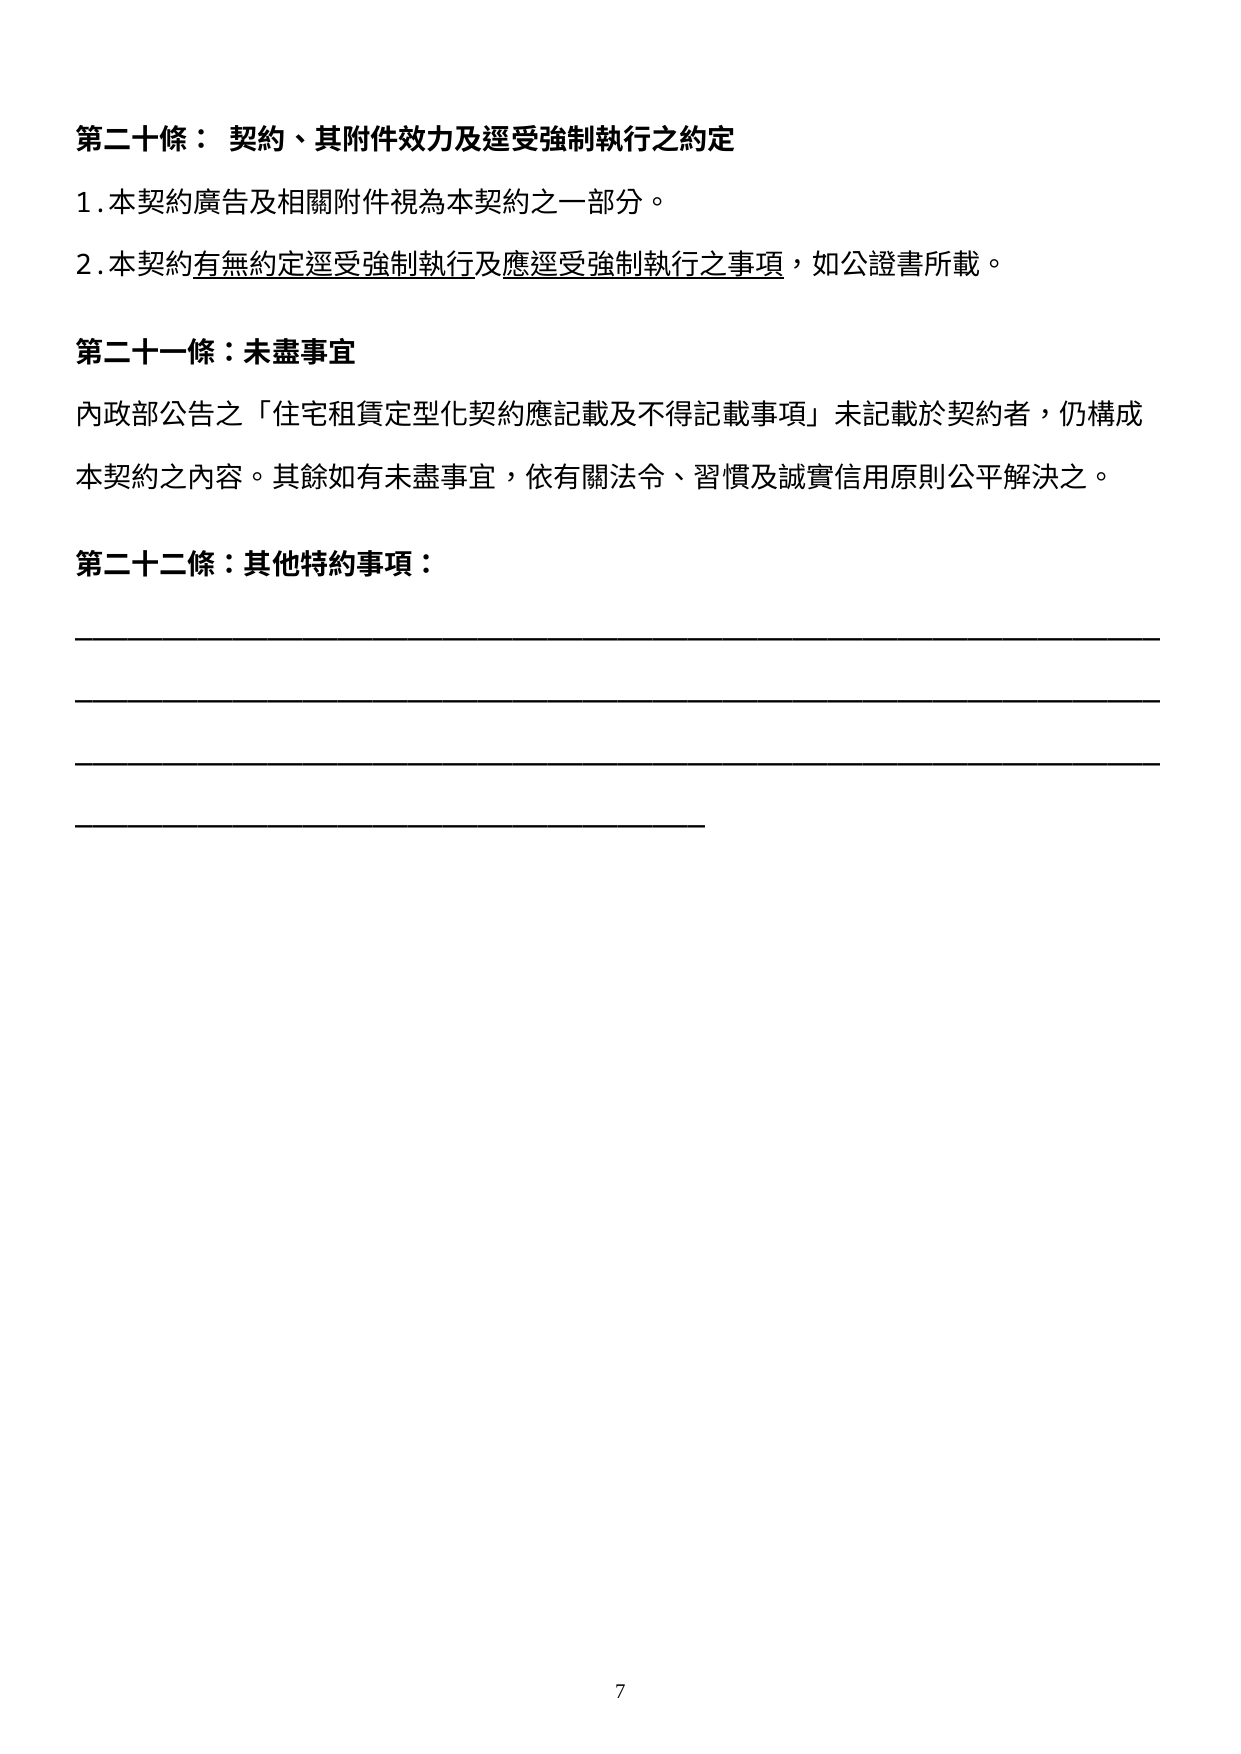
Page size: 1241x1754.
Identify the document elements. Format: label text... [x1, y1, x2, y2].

text 內政部公告之「住宅租賃定型化契約應記載及不得記載事項」未記載於契約者，仍構成本契約之內容。其餘如有未盡事宜，依有關法令、習慣及誠實信用原則公平解決之。 [75, 371, 1165, 496]
text 第二十二條：其他特約事項： [75, 521, 1165, 583]
text 2.本契約有無約定逕受強制執行及應逕受強制執行之事項，如公證書所載。 [75, 221, 1165, 283]
text ______________________________________________________________________________________________________________________________________________________________________________________________________________________________ [75, 583, 1165, 833]
text 1.本契約廣告及相關附件視為本契約之一部分。 [75, 158, 1165, 221]
text 第二十條： 契約、其附件效力及逕受強制執行之約定 [75, 96, 1165, 158]
text 第二十一條：未盡事宜 [75, 308, 1165, 371]
